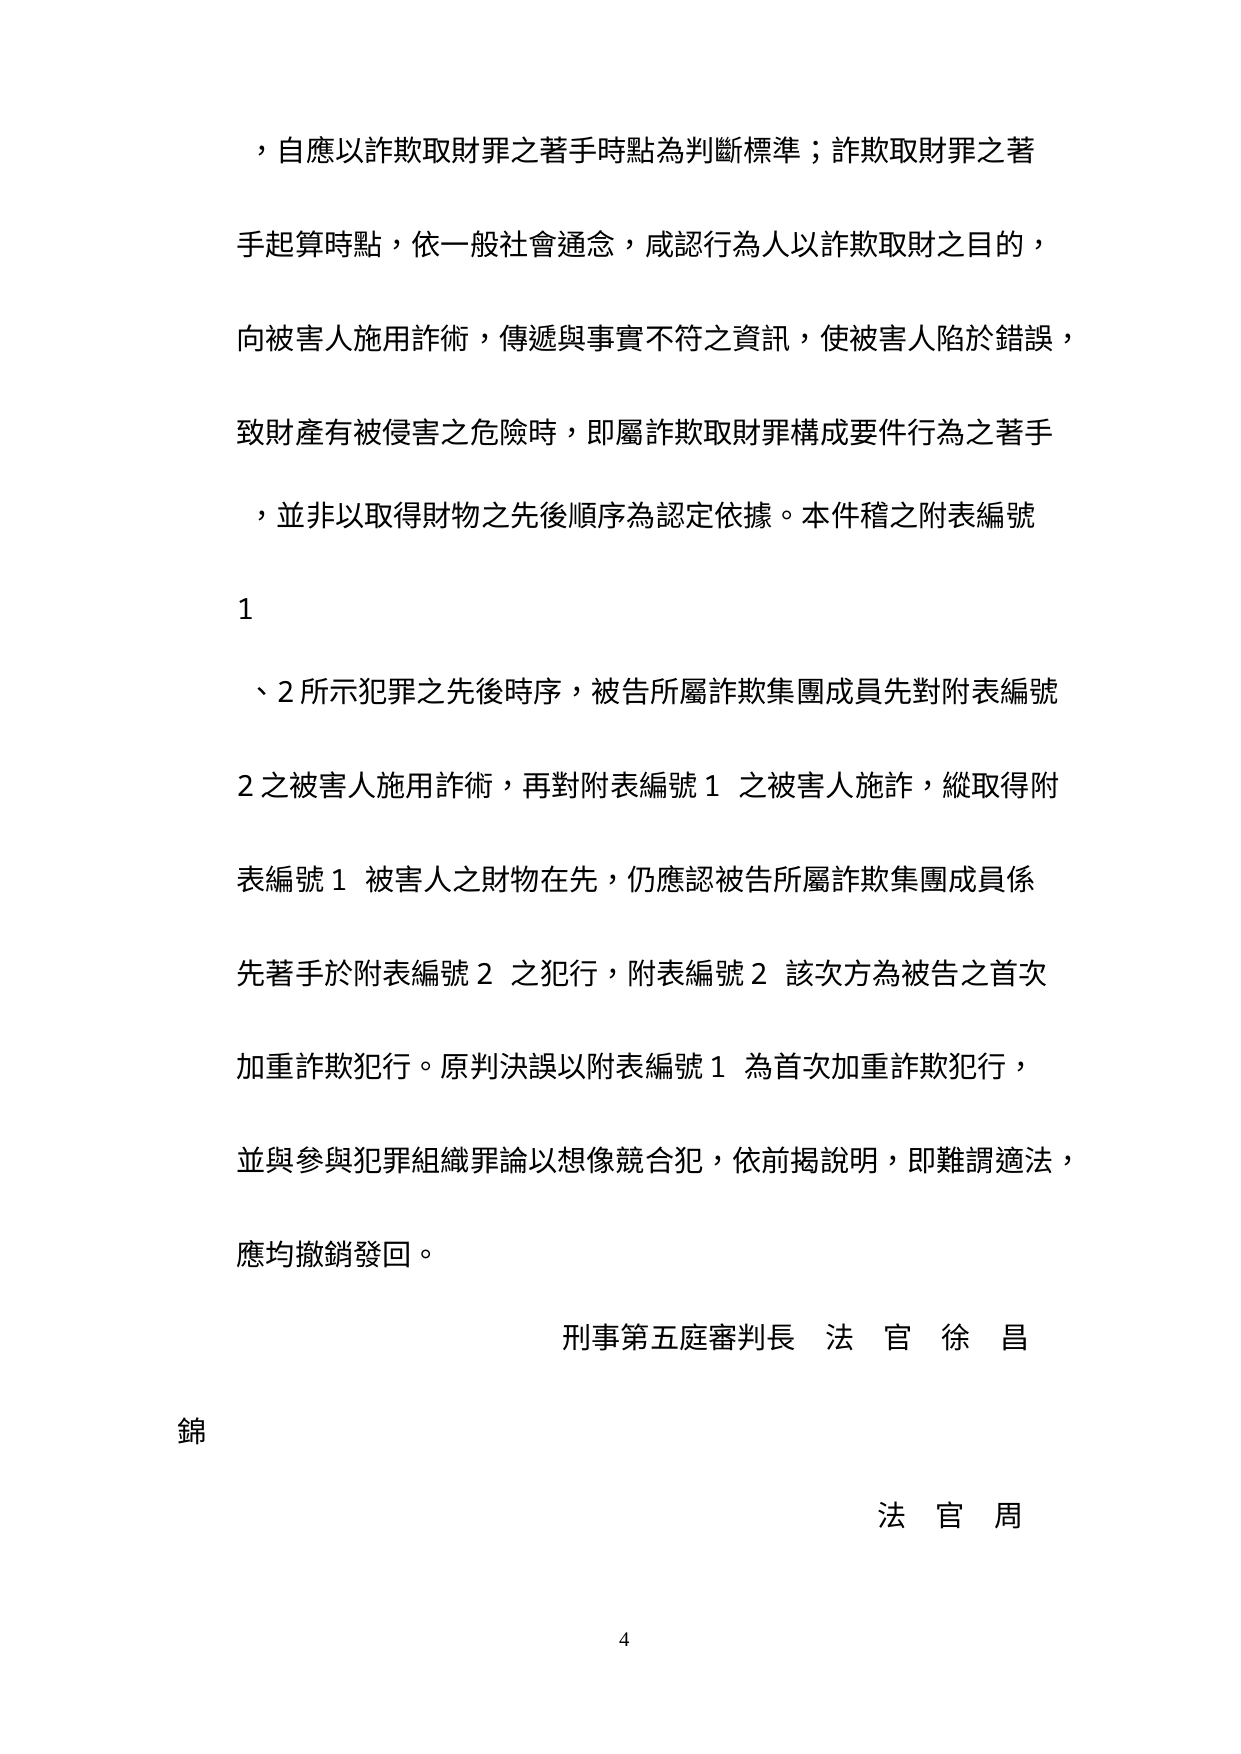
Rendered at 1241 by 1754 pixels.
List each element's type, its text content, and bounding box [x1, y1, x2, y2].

text 刑事第五庭審判長 法 官 徐 昌 錦 [177, 1295, 1063, 1451]
text ，並非以取得財物之先後順序為認定依據。本件稽之附表編號 1 [177, 472, 1063, 629]
text ，自應以詐欺取財罪之著手時點為判斷標準；詐欺取財罪之著手起算時點，依一般社會通念，咸認行為人以詐欺取財之目的，向被害人施用詐術，傳遞與事實不符之資訊，使被害人陷於錯誤，致財產有被侵害之危險時，即屬詐欺取財罪構成要件行為之著手 [177, 108, 1063, 451]
text 法 官 周 [177, 1472, 1063, 1534]
text 、2所示犯罪之先後時序，被告所屬詐欺集團成員先對附表編號2之被害人施用詐術，再對附表編號1 之被害人施詐，縱取得附表編號1 被害人之財物在先，仍應認被告所屬詐欺集團成員係先著手於附表編號2 之犯行，附表編號2 該次方為被告之首次加重詐欺犯行。原判決誤以附表編號1 為首次加重詐欺犯行，並與參與犯罪組織罪論以想像競合犯，依前揭說明，即難謂適法，應均撤銷發回。 [177, 648, 1063, 1273]
